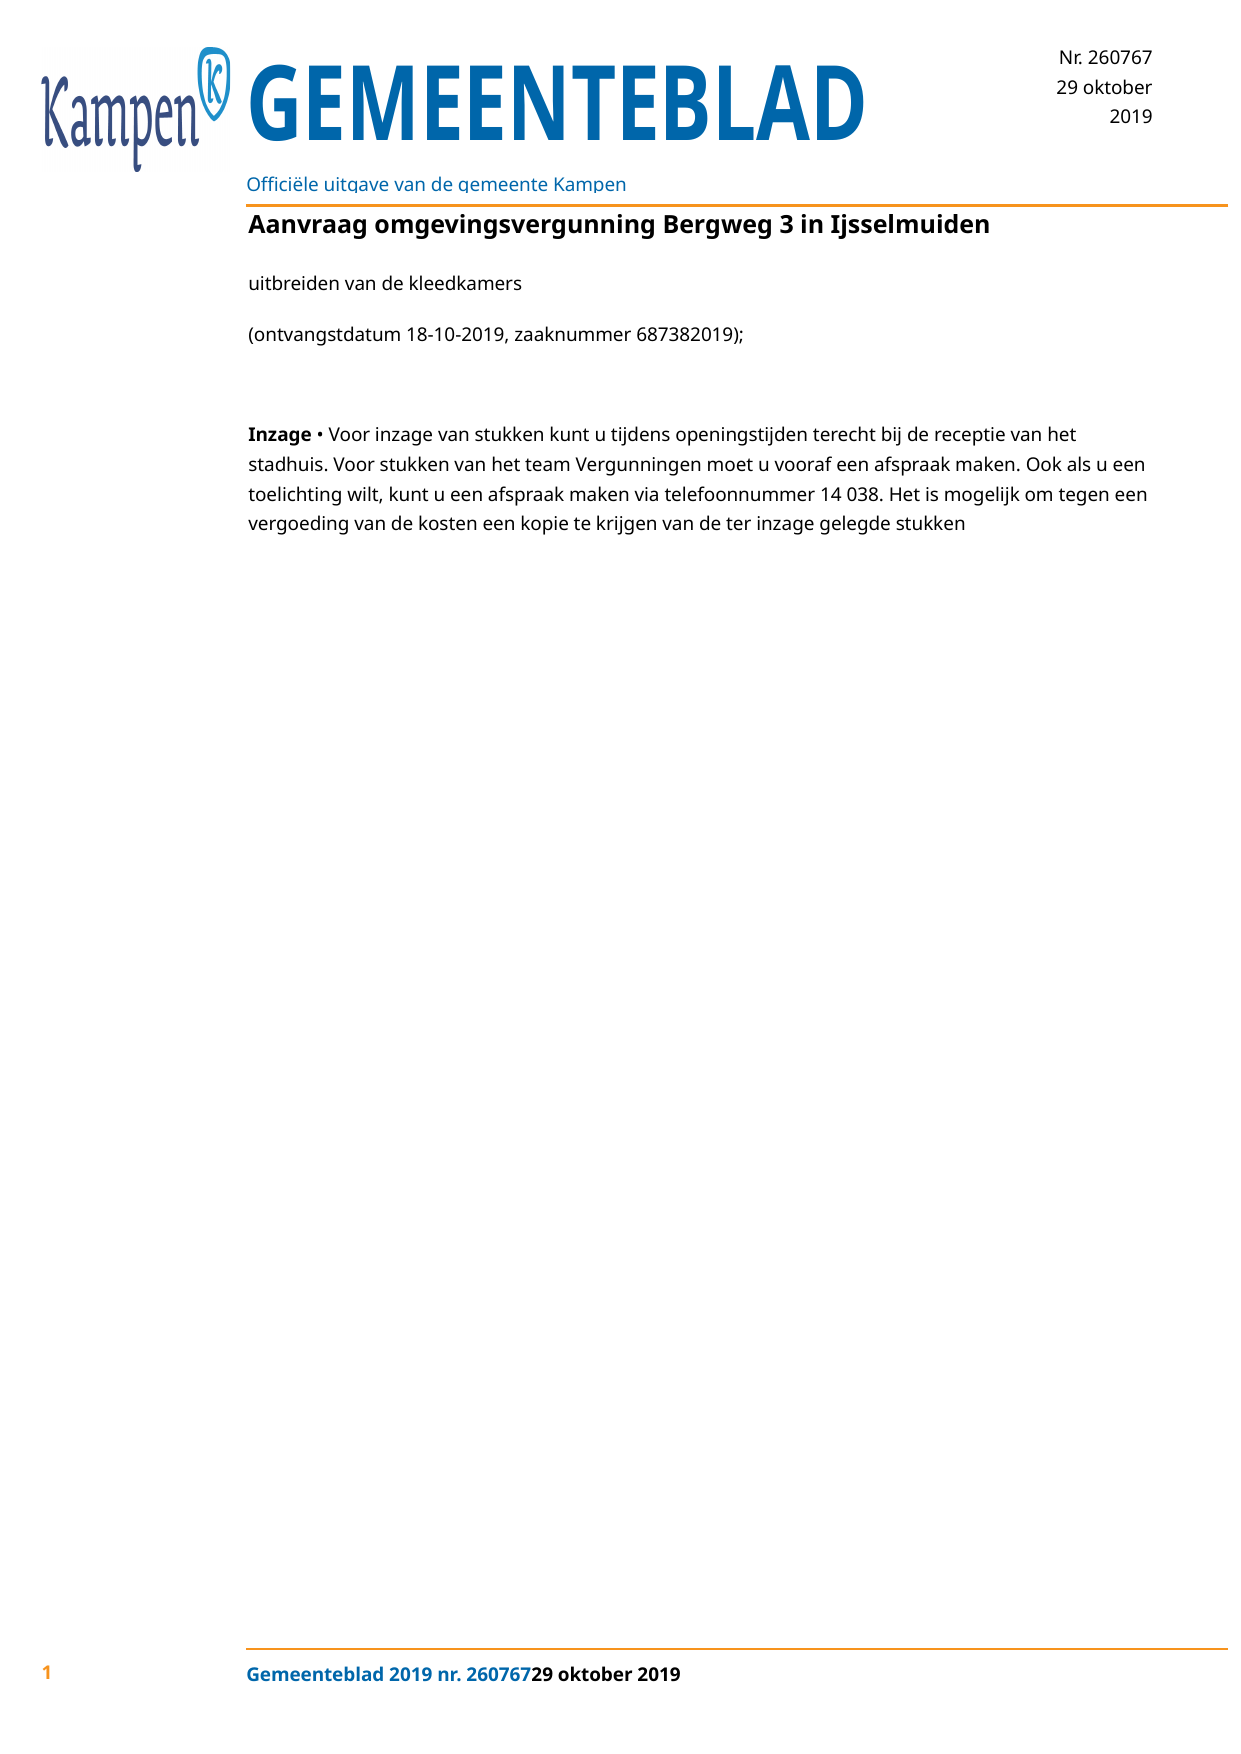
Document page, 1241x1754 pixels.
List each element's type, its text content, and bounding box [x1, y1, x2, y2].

text (ontvangstdatum 18-10-2019, zaaknummer 687382019); [248, 321, 1152, 346]
text Inzage • Voor inzage van stukken kunt u tijdens openingstijden terecht bij de receptie van het stadhuis. Voor stukken van het team Vergunningen moet u vooraf een afspraak maken. Ook als u een toelichting wilt, kunt u een afspraak maken via telefoonnummer 14 038. Het is mogelijk om tegen een vergoeding van de kosten een kopie te krijgen van de ter inzage gelegde stukken [248, 422, 1152, 536]
picture [41, 47, 231, 172]
text Aanvraag omgevingsvergunning Bergweg 3 in Ijsselmuiden [248, 207, 1152, 241]
text uitbreiden van de kleedkamers [248, 270, 1152, 296]
